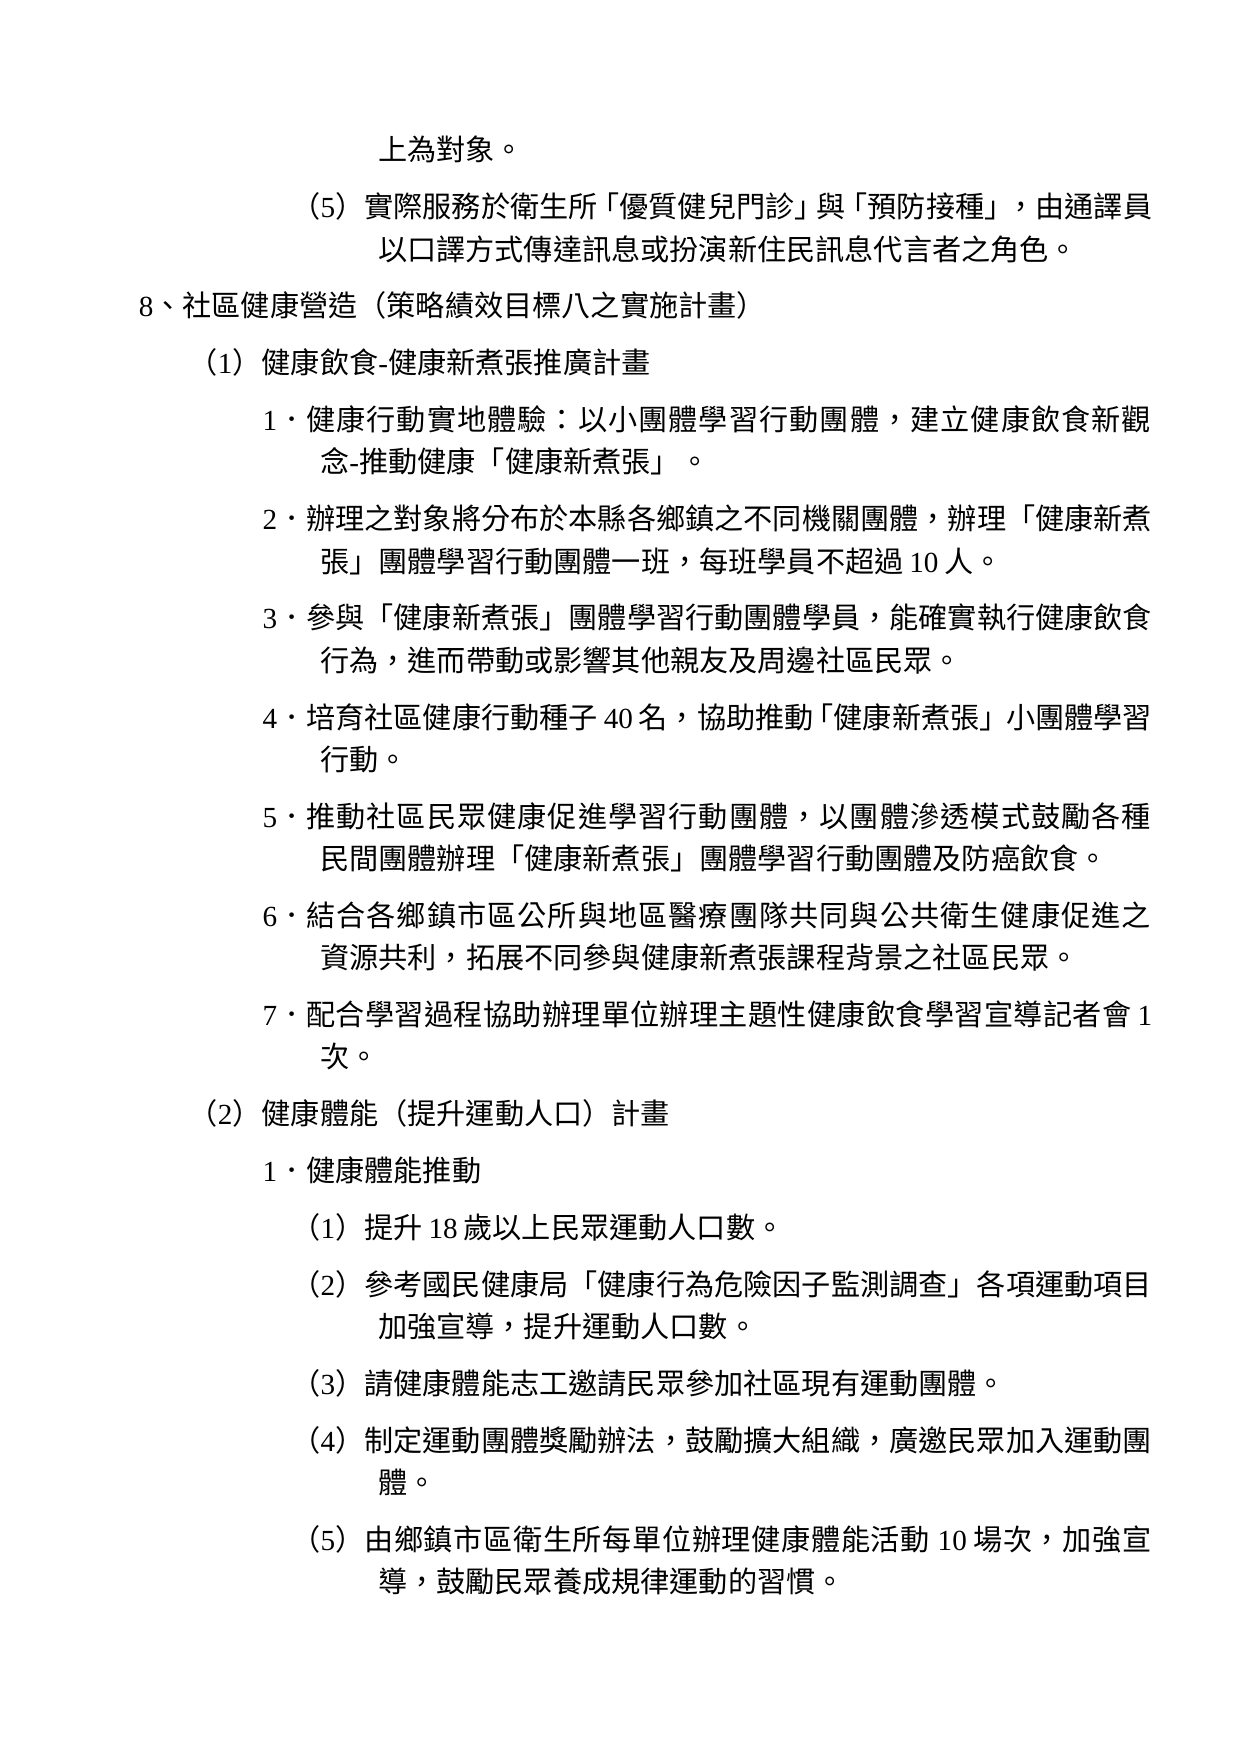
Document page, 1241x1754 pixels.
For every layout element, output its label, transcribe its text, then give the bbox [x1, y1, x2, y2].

list 請健康體能志工邀請民眾參加社區現有運動團體。 [291, 1361, 1152, 1403]
list 結合各鄉鎮市區公所與地區醫療團隊共同與公共衛生健康促進之資源共利，拓展不同參與健康新煮張課程背景之社區民眾。 [262, 893, 1152, 977]
list 參與「健康新煮張」團體學習行動團體學員，能確實執行健康飲食行為，進而帶動或影響其他親友及周邊社區民眾。 [262, 595, 1152, 680]
list 健康體能推動 [262, 1148, 1152, 1190]
list 社區健康營造（策略績效目標八之實施計畫） [138, 283, 1152, 325]
list 培育社區健康行動種子40名，協助推動「健康新煮張」 小團體學習行動。 [262, 694, 1152, 779]
list 健康飲食-健康新煮張推廣計畫 [188, 340, 1152, 382]
list 由鄉鎮市區衛生所每單位辦理健康體能活動10場次，加強宣導，鼓勵民眾養成規律運動的習慣。 [291, 1517, 1152, 1601]
list 實際服務於衛生所「優質健兒門診」與「預防接種」，由通譯員以口譯方式傳達訊息或扮演新住民訊息代言者之角色。 [291, 184, 1152, 268]
list 健康行動實地體驗：以小團體學習行動團體，建立健康飲食新觀念-推動健康「健康新煮張」。 [262, 397, 1152, 481]
list 配合學習過程協助辦理單位辦理主題性健康飲食學習宣導記者會1次。 [262, 992, 1152, 1076]
list 推動社區民眾健康促進學習行動團體，以團體滲透模式鼓勵各種民間團體辦理「健康新煮張」團體學習行動團體及防癌飲食。 [262, 793, 1152, 878]
list 制定運動團體獎勵辦法，鼓勵擴大組織，廣邀民眾加入運動團體。 [291, 1418, 1152, 1502]
list 辦理之對象將分布於本縣各鄉鎮之不同機關團體，辦理「健康新煮張」團體學習行動團體一班，每班學員不超過10人。 [262, 496, 1152, 581]
list 上為對象。 [291, 127, 1152, 169]
list 參考國民健康局「健康行為危險因子監測調查」各項運動項目加強宣導，提升運動人口數。 [291, 1262, 1152, 1346]
list 健康體能（提升運動人口）計畫 [188, 1091, 1152, 1133]
list 提升18歲以上民眾運動人口數。 [291, 1205, 1152, 1247]
